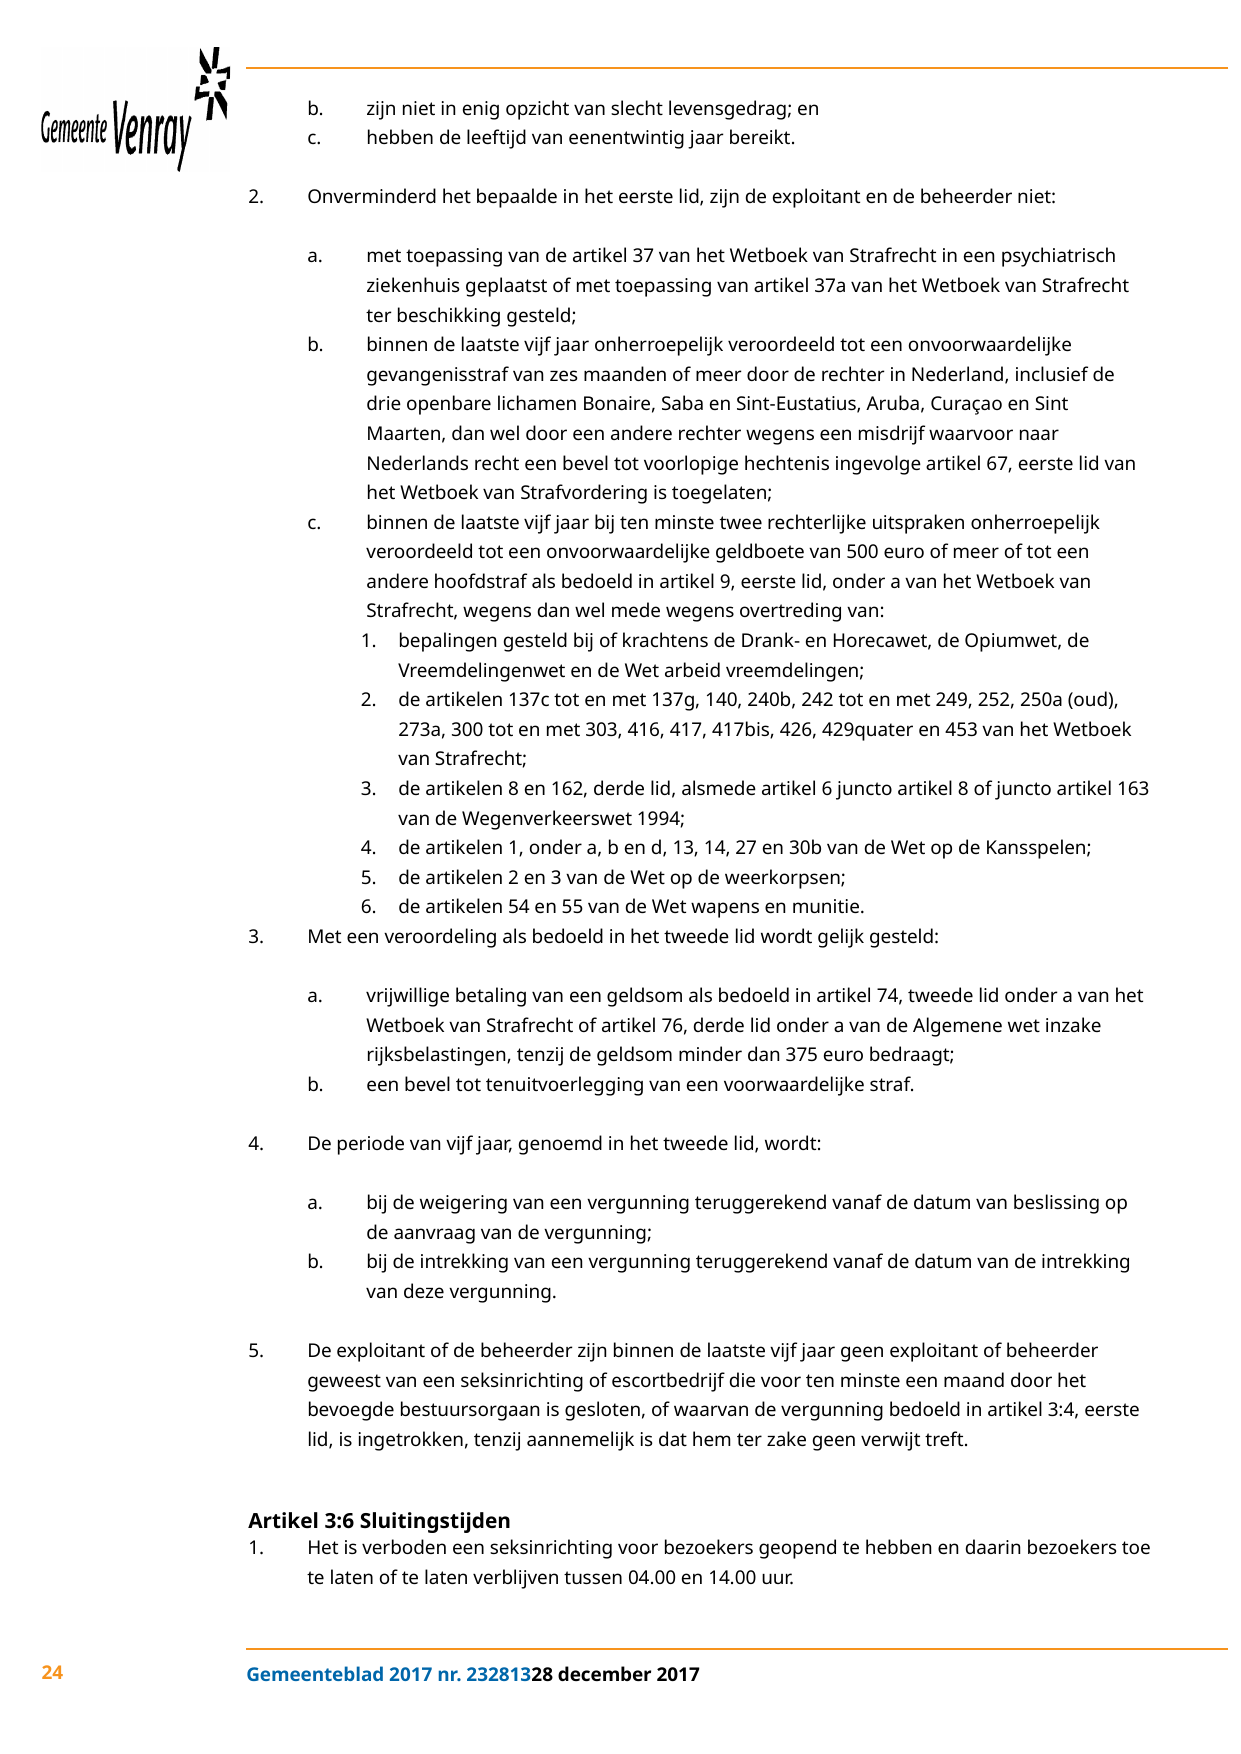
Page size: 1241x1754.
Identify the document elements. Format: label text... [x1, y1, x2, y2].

list Met een veroordeling als bedoeld in het tweede lid wordt gelijk gesteld: [248, 923, 1152, 949]
list Het is verboden een seksinrichting voor bezoekers geopend te hebben en daarin bezoekers toe te laten of te laten verblijven tussen 04.00 en 14.00 uur. [248, 1534, 1152, 1590]
list de artikelen 137c tot en met 137g, 140, 240b, 242 tot en met 249, 252, 250a (oud), 273a, 300 tot en met 303, 416, 417, 417bis, 426, 429quater en 453 van het Wetboek van Strafrecht; [361, 686, 1152, 771]
list met toepassing van de artikel 37 van het Wetboek van Strafrecht in een psychiatrisch ziekenhuis geplaatst of met toepassing van artikel 37a van het Wetboek van Strafrecht ter beschikking gesteld; [307, 243, 1152, 328]
list binnen de laatste vijf jaar bij ten minste twee rechterlijke uitspraken onherroepelijk veroordeeld tot een onvoorwaardelijke geldboete van 500 euro of meer of tot een andere hoofdstraf als bedoeld in artikel 9, eerste lid, onder a van het Wetboek van Strafrecht, wegens dan wel mede wegens overtreding van: [307, 509, 1152, 623]
list De exploitant of de beheerder zijn binnen de laatste vijf jaar geen exploitant of beheerder geweest van een seksinrichting of escortbedrijf die voor ten minste een maand door het bevoegde bestuursorgaan is gesloten, of waarvan de vergunning bedoeld in artikel 3:4, eerste lid, is ingetrokken, tenzij aannemelijk is dat hem ter zake geen verwijt treft. [248, 1337, 1152, 1452]
list een bevel tot tenuitvoerlegging van een voorwaardelijke straf. [307, 1071, 1152, 1097]
list zijn niet in enig opzicht van slecht levensgedrag; en [307, 95, 1152, 121]
picture [41, 47, 231, 172]
list bepalingen gesteld bij of krachtens de Drank- en Horecawet, de Opiumwet, de Vreemdelingenwet en de Wet arbeid vreemdelingen; [361, 627, 1152, 683]
list bij de weigering van een vergunning teruggerekend vanaf de datum van beslissing op de aanvraag van de vergunning; [307, 1189, 1152, 1245]
list de artikelen 2 en 3 van de Wet op de weerkorpsen; [361, 864, 1152, 890]
list hebben de leeftijd van eenentwintig jaar bereikt. [307, 124, 1152, 150]
text Artikel 3:6 Sluitingstijden [248, 1506, 1152, 1534]
list de artikelen 8 en 162, derde lid, alsmede artikel 6 juncto artikel 8 of juncto artikel 163 van de Wegenverkeerswet 1994; [361, 775, 1152, 831]
list de artikelen 1, onder a, b en d, 13, 14, 27 en 30b van de Wet op de Kansspelen; [361, 834, 1152, 860]
list bij de intrekking van een vergunning teruggerekend vanaf de datum van de intrekking van deze vergunning. [307, 1248, 1152, 1304]
list vrijwillige betaling van een geldsom als bedoeld in artikel 74, tweede lid onder a van het Wetboek van Strafrecht of artikel 76, derde lid onder a van de Algemene wet inzake rijksbelastingen, tenzij de geldsom minder dan 375 euro bedraagt; [307, 982, 1152, 1067]
list De periode van vijf jaar, genoemd in het tweede lid, wordt: [248, 1130, 1152, 1156]
list de artikelen 54 en 55 van de Wet wapens en munitie. [361, 893, 1152, 919]
list binnen de laatste vijf jaar onherroepelijk veroordeeld tot een onvoorwaardelijke gevangenisstraf van zes maanden of meer door de rechter in Nederland, inclusief de drie openbare lichamen Bonaire, Saba en Sint-Eustatius, Aruba, Curaçao en Sint Maarten, dan wel door een andere rechter wegens een misdrijf waarvoor naar Nederlands recht een bevel tot voorlopige hechtenis ingevolge artikel 67, eerste lid van het Wetboek van Strafvordering is toegelaten; [307, 331, 1152, 505]
list Onverminderd het bepaalde in het eerste lid, zijn de exploitant en de beheerder niet: [248, 183, 1152, 209]
